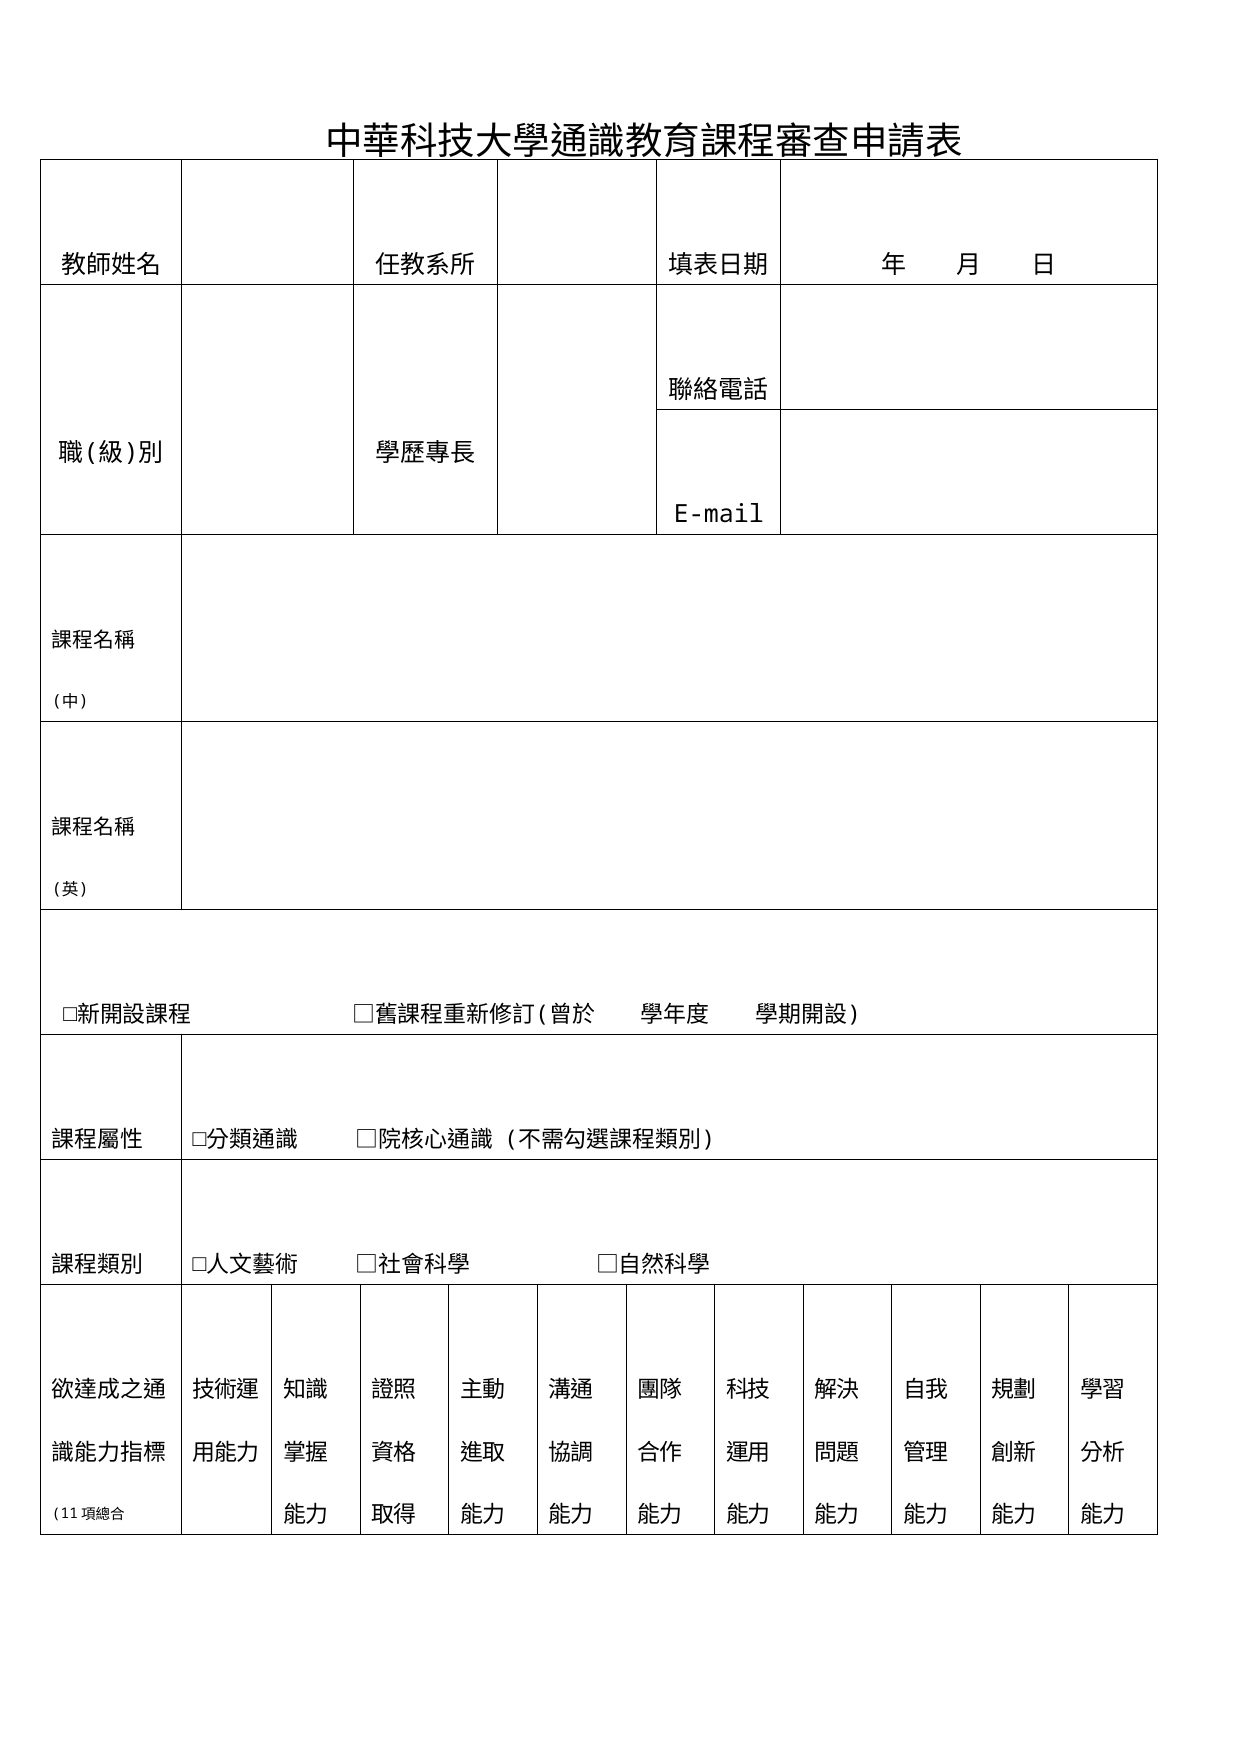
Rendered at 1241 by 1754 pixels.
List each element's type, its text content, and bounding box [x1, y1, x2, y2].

table_header 任教系所 [354, 160, 497, 284]
table_cell [182, 535, 1157, 721]
table_cell 知識掌握能力 [272, 1285, 360, 1534]
table_header 年 月 日 [781, 160, 1157, 284]
table_cell [182, 722, 1157, 909]
table_cell [182, 285, 353, 534]
table_cell 解決問題能力 [804, 1285, 891, 1534]
table_cell 課程名稱(英) [41, 722, 181, 909]
table_cell E-mail [657, 410, 780, 534]
table_cell 學歷專長 [354, 285, 497, 534]
table_cell 課程類別 [41, 1160, 181, 1284]
table_cell 課程名稱(中) [41, 535, 181, 721]
table_cell 技術運 用能力 [182, 1285, 271, 1534]
table_cell □人文藝術 □社會科學 □自然科學 [182, 1160, 1157, 1284]
table_cell □分類通識 □院核心通識 (不需勾選課程類別) [182, 1035, 1157, 1159]
table_cell □新開設課程 □舊課程重新修訂(曾於 學年度 學期開設) [41, 910, 1157, 1034]
table_cell [781, 285, 1157, 409]
table_cell 課程屬性 [41, 1035, 181, 1159]
table_cell 規劃創新能力 [981, 1285, 1068, 1534]
table_cell 聯絡電話 [657, 285, 780, 409]
table_cell [781, 410, 1157, 534]
table_cell 證照資格取得 [361, 1285, 448, 1534]
table_header 教師姓名 [41, 160, 181, 284]
table_cell 自我管理能力 [892, 1285, 980, 1534]
table_cell 主動進取能力 [449, 1285, 537, 1534]
table_header [182, 160, 353, 284]
table_cell [498, 285, 656, 534]
table_cell 科技運用能力 [715, 1285, 803, 1534]
text 中華科技大學通識教育課程審查申請表 [150, 96, 1137, 159]
table_cell 職(級)別 [41, 285, 181, 534]
table_cell 溝通協調能力 [538, 1285, 626, 1534]
table_header [498, 160, 656, 284]
table_cell 學習分析能力 [1069, 1285, 1157, 1534]
table_cell 團隊合作能力 [627, 1285, 714, 1534]
table_header 填表日期 [657, 160, 780, 284]
table_cell 欲達成之通識能力指標 (11項總合 [41, 1285, 181, 1534]
